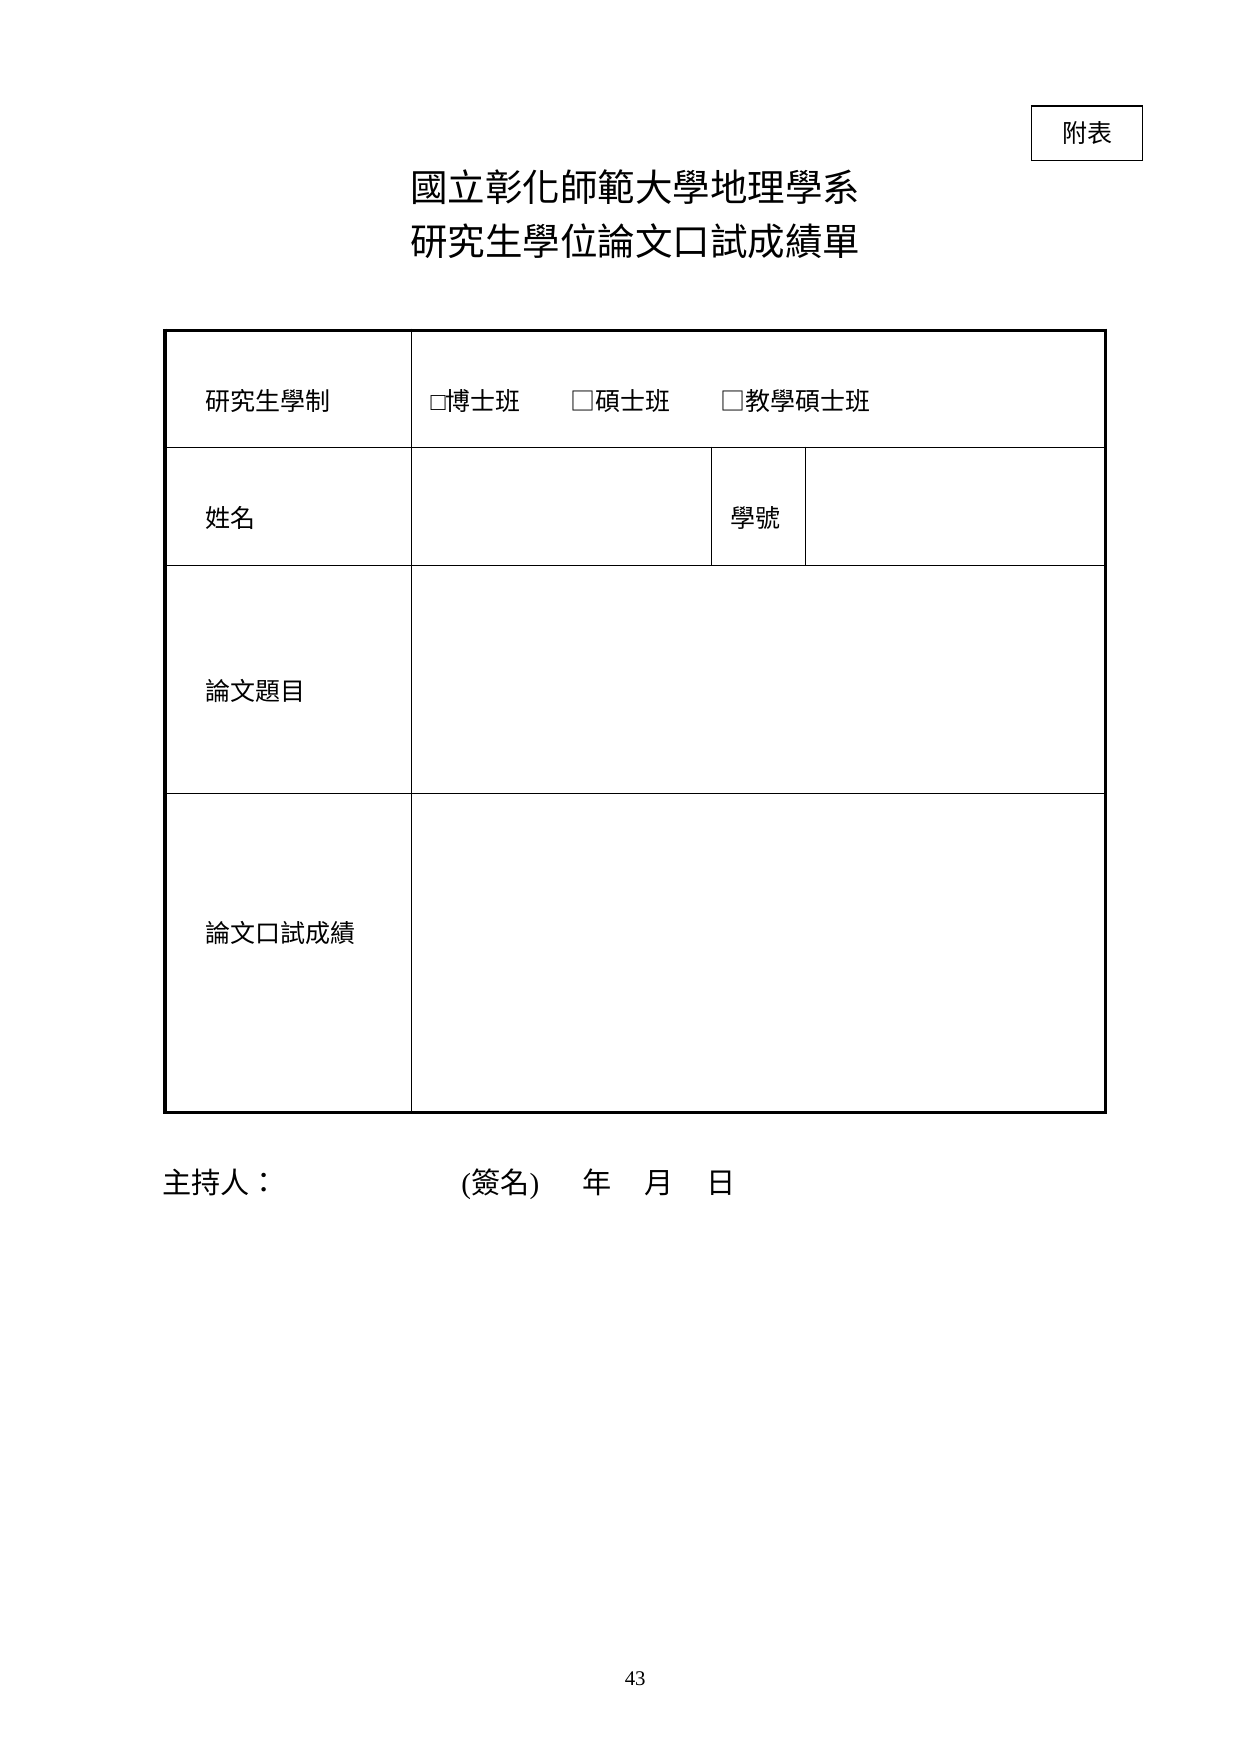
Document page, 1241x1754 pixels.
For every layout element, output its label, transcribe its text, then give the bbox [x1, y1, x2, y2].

table_cell 姓名 [167, 448, 411, 565]
table_cell [806, 448, 1104, 565]
text 主持人： (簽名) 年 月 日 [103, 1139, 1167, 1201]
table_cell [412, 794, 1104, 1111]
table_cell 論文口試成績 [167, 794, 411, 1111]
text 附表17 [1047, 114, 1127, 152]
table_header □博士班 □碩士班 □教學碩士班 [412, 332, 1104, 447]
text [1032, 107, 1142, 160]
table_cell [412, 448, 711, 565]
table_header 研究生學制 [167, 332, 411, 447]
text 國立彰化師範大學地理學系 [103, 157, 1167, 212]
table_cell 論文題目 [167, 566, 411, 793]
text 研究生學位論文口試成績單 [103, 212, 1167, 266]
table_cell 學號 [712, 448, 805, 565]
table_cell [412, 566, 1104, 793]
